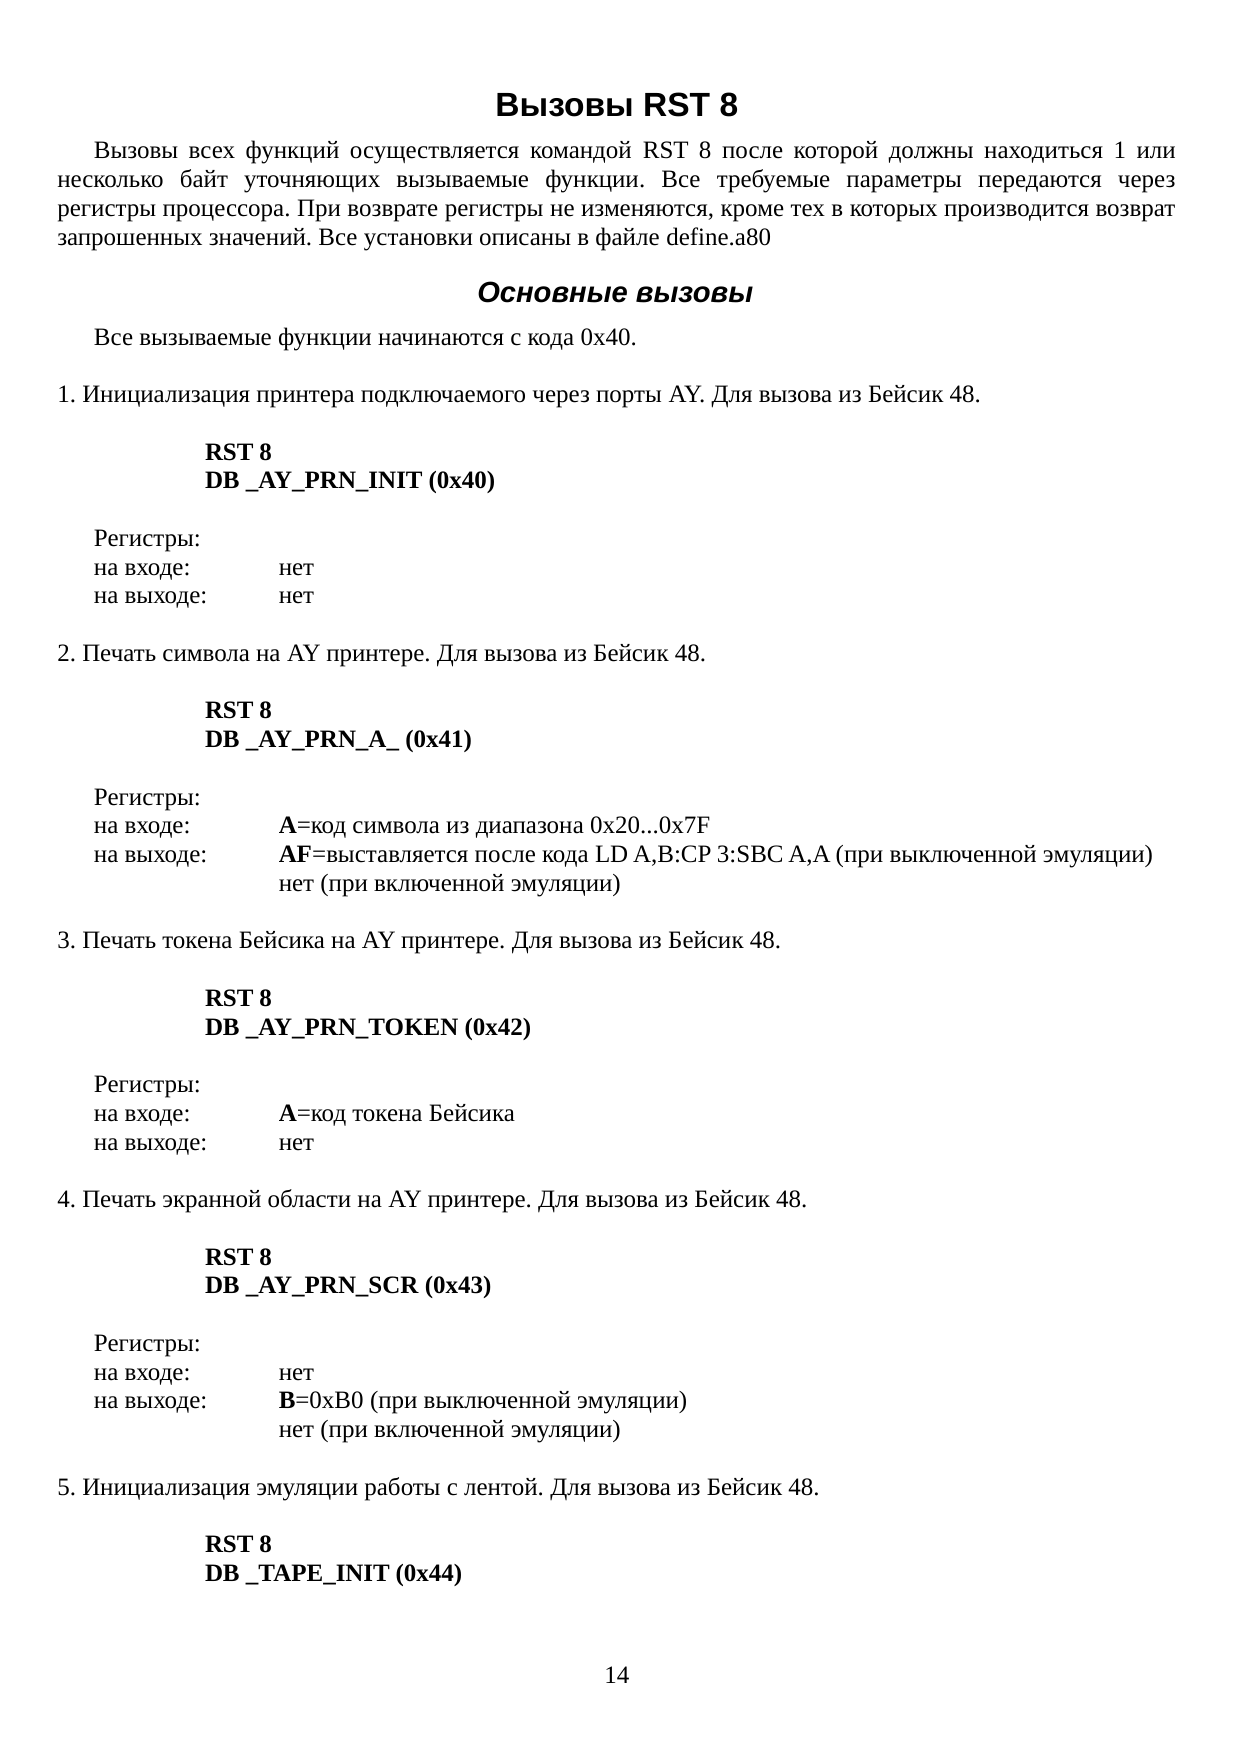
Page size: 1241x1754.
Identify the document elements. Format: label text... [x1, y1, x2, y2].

text DB _AY_PRN_INIT (0x40) [57, 465, 1176, 494]
text на выходе: нет [57, 1127, 1176, 1155]
text Регистры: [57, 1069, 1176, 1098]
text RST 8 [57, 437, 1176, 465]
text Регистры: [57, 1328, 1176, 1357]
text RST 8 [57, 1242, 1176, 1270]
text DB _TAPE_INIT (0x44) [57, 1558, 1176, 1587]
text на входе: A=код токена Бейсика [57, 1098, 1176, 1127]
text 3. Печать токена Бейсика на AY принтере. Для вызова из Бейсик 48. [57, 925, 1176, 954]
text 4. Печать экранной области на AY принтере. Для вызова из Бейсик 48. [57, 1184, 1176, 1213]
subtitle Основные вызовы [57, 276, 1176, 309]
text DB _AY_PRN_SCR (0x43) [57, 1270, 1176, 1299]
text DB _AY_PRN_A_ (0x41) [57, 724, 1176, 753]
text на входе: нет [57, 1357, 1176, 1385]
text RST 8 [57, 1529, 1176, 1558]
subtitle Вызовы RST 8 [57, 84, 1176, 123]
text Вызовы всех функций осуществляется командой RST 8 после которой должны находиться 1 или несколько байт уточняющих вызываемые функции. Все требуемые параметры передаются через регистры процессора. При возврате регистры не изменяются, кроме тех в которых производится возврат запрошенных значений. Все установки описаны в файле define.a80 [57, 136, 1176, 251]
text на выходе: нет [57, 580, 1176, 609]
text на выходе: B=0xB0 (при выключенной эмуляции) [57, 1385, 1176, 1414]
text RST 8 [57, 983, 1176, 1012]
text Регистры: [57, 782, 1176, 810]
text RST 8 [57, 695, 1176, 724]
text Все вызываемые функции начинаются с кода 0x40. [57, 322, 1176, 350]
text 5. Инициализация эмуляции работы с лентой. Для вызова из Бейсик 48. [57, 1472, 1176, 1500]
text Регистры: [57, 523, 1176, 552]
text на выходе: AF=выставляется после кода LD A,B:CP 3:SBC A,A (при выключенной эмуляции) [57, 839, 1176, 868]
text на входе: A=код символа из диапазона 0x20...0x7F [57, 810, 1176, 839]
text нет (при включенной эмуляции) [57, 1414, 1176, 1443]
text на входе: нет [57, 552, 1176, 580]
text нет (при включенной эмуляции) [57, 868, 1176, 897]
text 2. Печать символа на AY принтере. Для вызова из Бейсик 48. [57, 638, 1176, 667]
text DB _AY_PRN_TOKEN (0x42) [57, 1012, 1176, 1040]
text 1. Инициализация принтера подключаемого через порты AY. Для вызова из Бейсик 48. [57, 379, 1176, 408]
